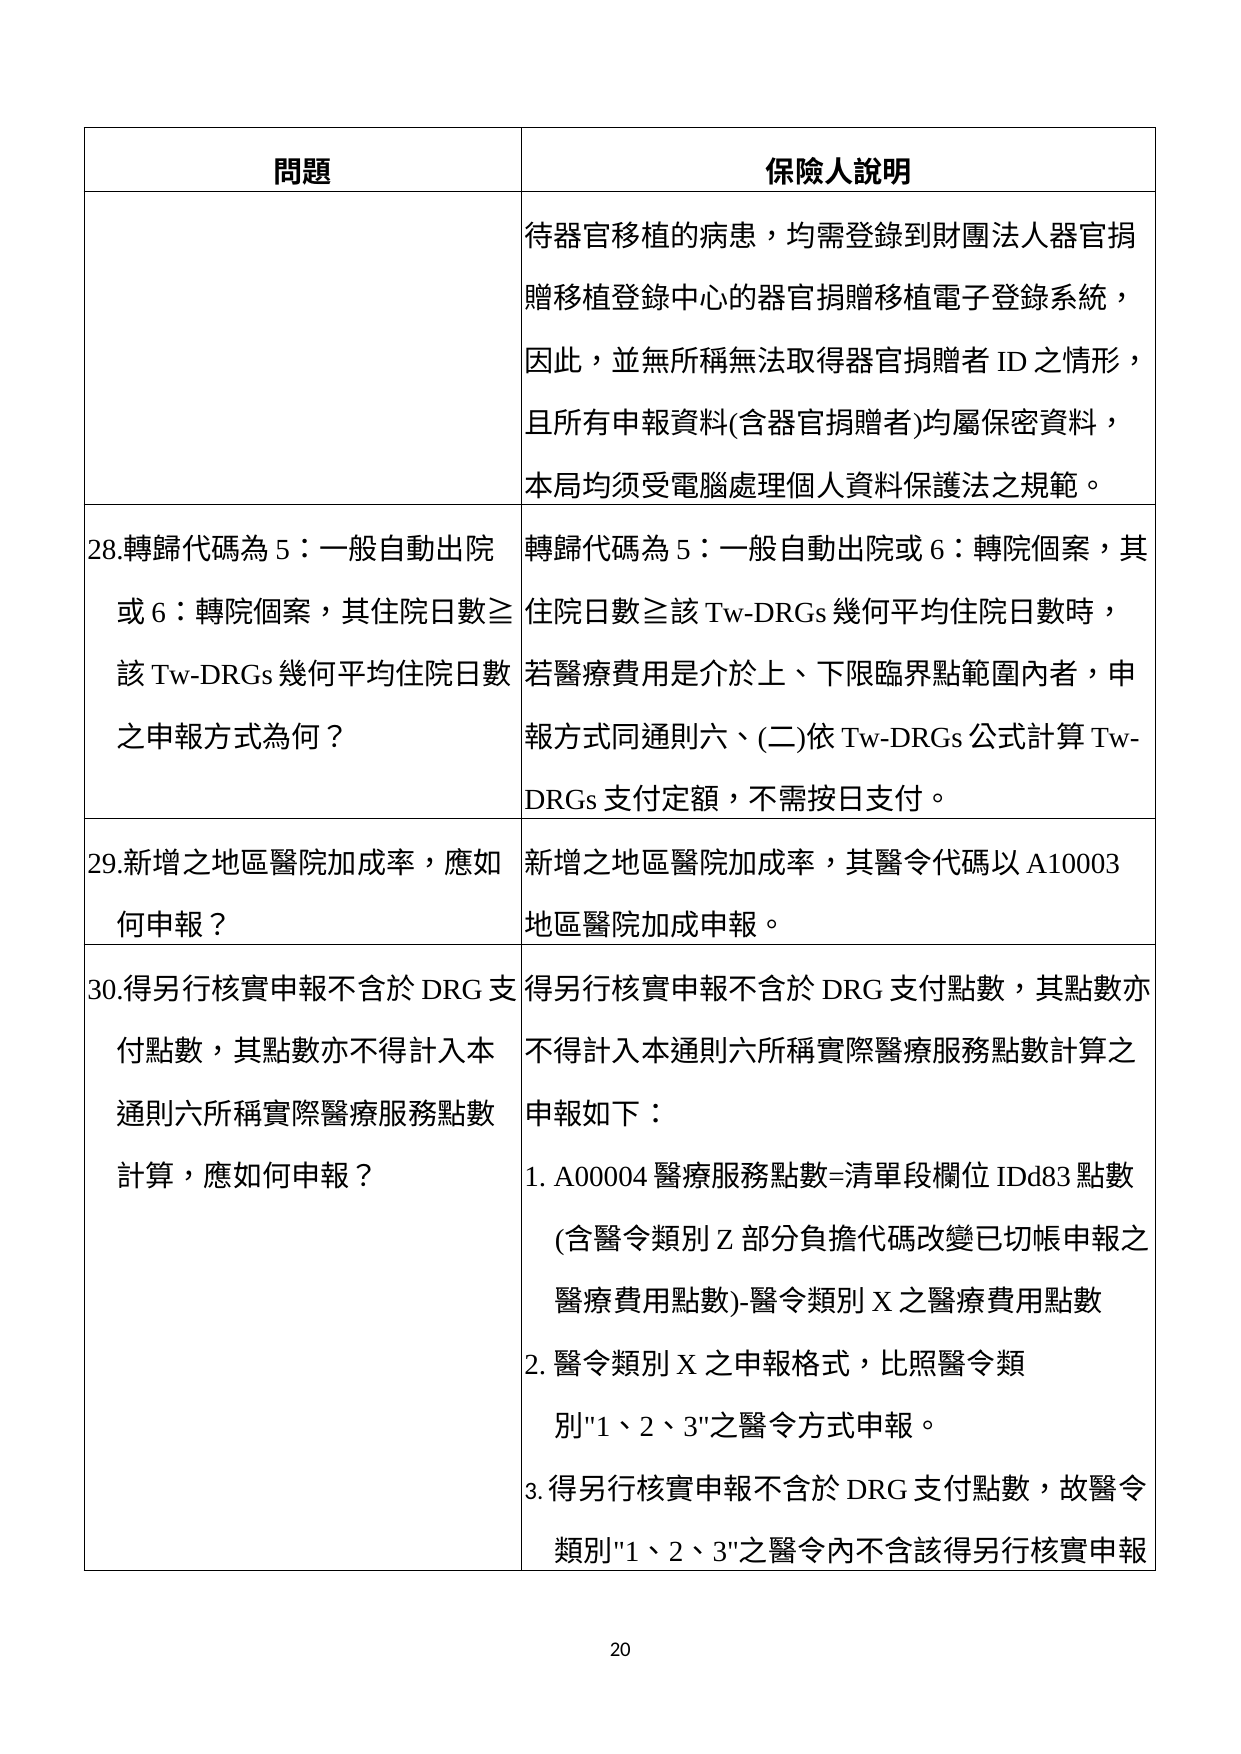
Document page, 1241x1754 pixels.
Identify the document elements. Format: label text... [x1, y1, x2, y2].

table_cell [76, 944, 84, 1570]
table_header [76, 127, 84, 191]
table_cell 30.得另行核實申報不含於DRG支付點數，其點數亦不得計入本通則六所稱實際醫療服務點數計算，應如何申報？ [85, 945, 521, 1570]
table_cell [76, 818, 84, 944]
table_header 保險人說明 [522, 128, 1155, 191]
table_cell 得另行核實申報不含於DRG支付點數，其點數亦不得計入本通則六所稱實際醫療服務點數計算之申報如下： A00004醫療服務點數=清單段欄位IDd83點數(含醫令類別Z 部分負擔代碼改變已切帳申報之醫療費用點數)-醫令類別X之醫療費用點數 醫令類別X 之申報格式，比照醫令類別"1、2、3"之醫令方式申報。 得另行核實申報不含於DRG支付點數，故醫令類別"1、2、3"之醫令內不含該得另行核實申報 [522, 945, 1155, 1570]
table_cell [85, 192, 521, 504]
table_cell 29.新增之地區醫院加成率，應如何申報？ [85, 819, 521, 944]
table_cell [76, 504, 84, 818]
table_cell 新增之地區醫院加成率，其醫令代碼以A10003地區醫院加成申報。 [522, 819, 1155, 944]
table_cell 待器官移植的病患，均需登錄到財團法人器官捐贈移植登錄中心的器官捐贈移植電子登錄系統，因此，並無所稱無法取得器官捐贈者ID之情形，且所有申報資料(含器官捐贈者)均屬保密資料，本局均须受電腦處理個人資料保護法之規範。 [522, 192, 1155, 504]
table_cell 轉歸代碼為5：一般自動出院或6：轉院個案，其住院日數≧該Tw-DRGs幾何平均住院日數時，若醫療費用是介於上、下限臨界點範圍內者，申報方式同通則六、(二)依Tw-DRGs公式計算Tw-DRGs支付定額，不需按日支付。 [522, 505, 1155, 818]
table_cell [76, 191, 84, 504]
table_header 問題 [85, 128, 521, 191]
table_cell 28.轉歸代碼為5：一般自動出院或6：轉院個案，其住院日數≧該Tw-DRGs幾何平均住院日數之申報方式為何？ [85, 505, 521, 818]
